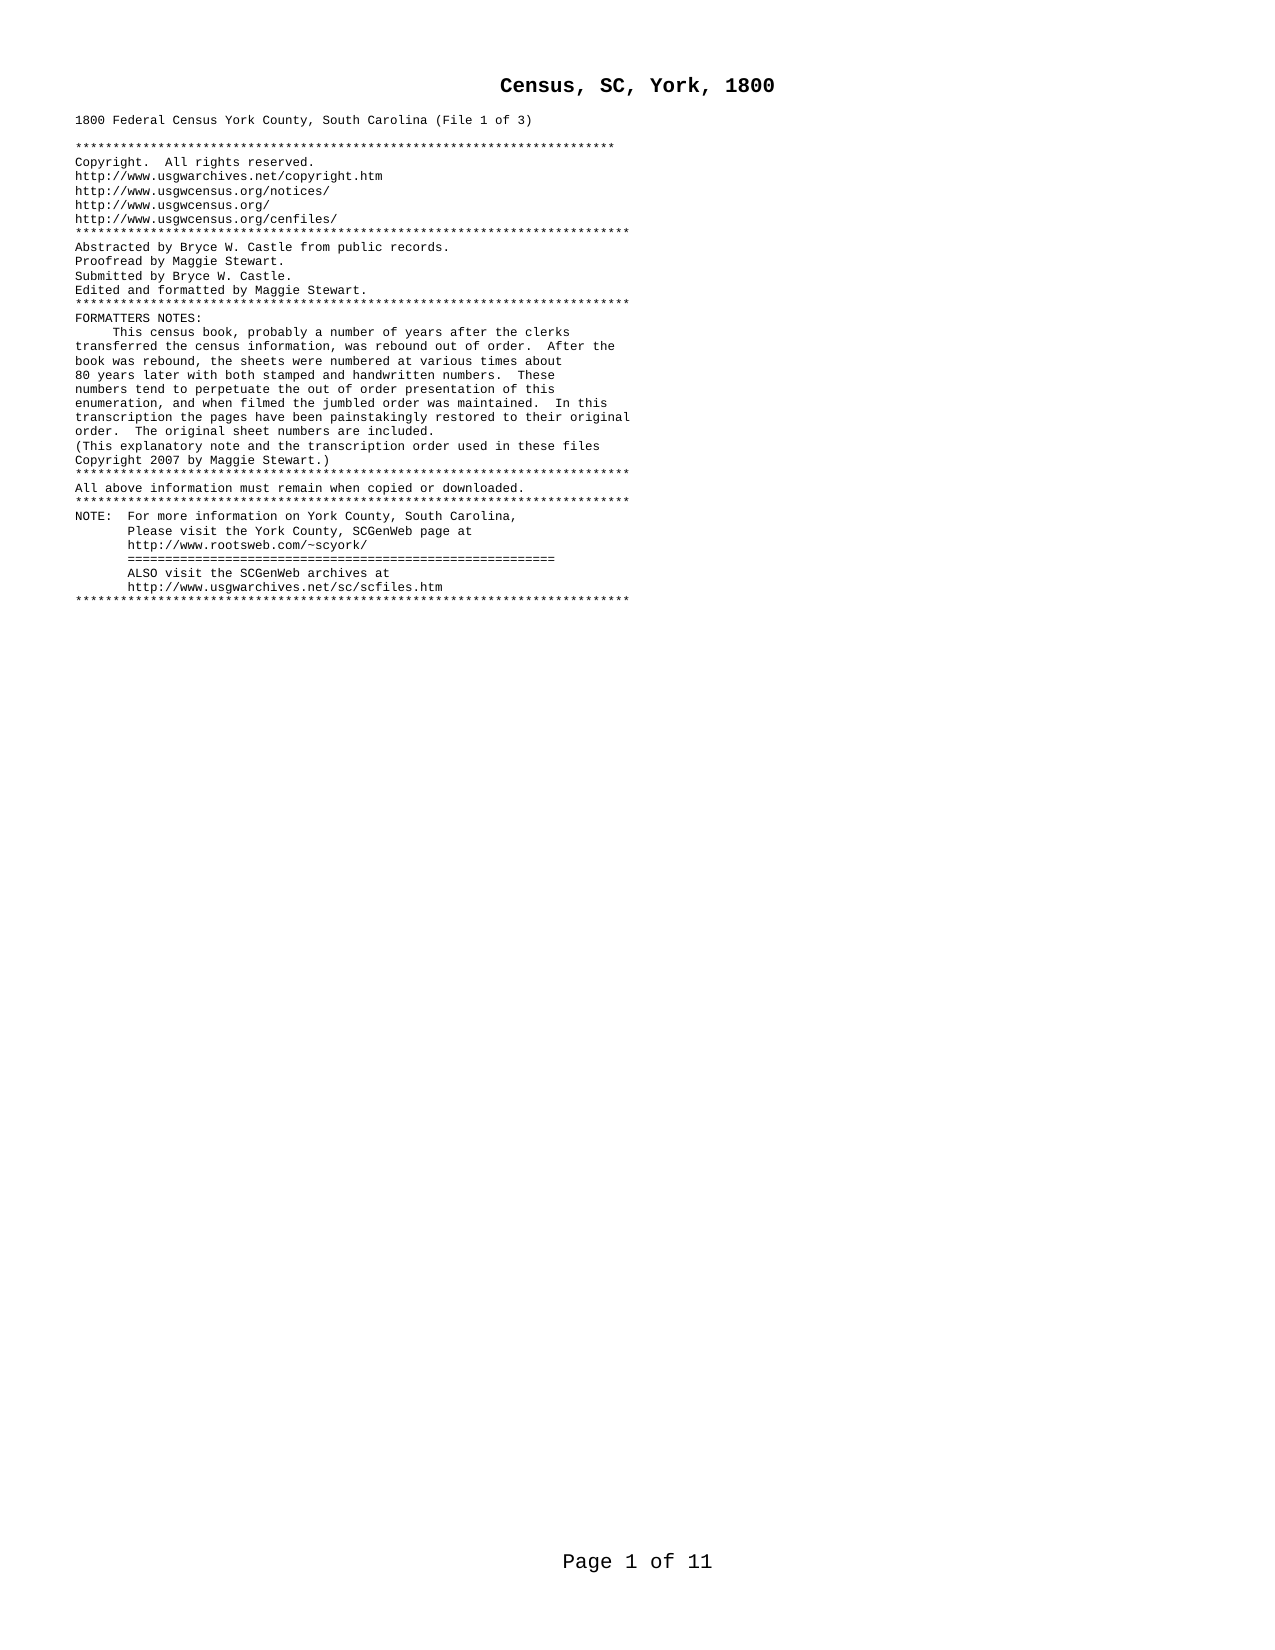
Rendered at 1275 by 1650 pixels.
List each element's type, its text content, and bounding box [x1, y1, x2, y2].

text http://www.usgwcensus.org/notices/ [75, 184, 1200, 199]
text book was rebound, the sheets were numbered at various times about [75, 354, 1200, 369]
text 1800 Federal Census York County, South Carolina (File 1 of 3) [75, 114, 1200, 128]
text (This explanatory note and the transcription order used in these files [75, 439, 1200, 454]
text http://www.usgwcensus.org/cenfiles/ [75, 213, 1200, 227]
text Abstracted by Bryce W. Castle from public records. [75, 241, 1200, 255]
text enumeration, and when filmed the jumbled order was maintained. In this [75, 397, 1200, 411]
text http://www.rootsweb.com/~scyork/ [75, 539, 1200, 553]
text ************************************************************************** [75, 298, 1200, 312]
text ************************************************************************** [75, 468, 1200, 482]
text All above information must remain when copied or downloaded. [75, 482, 1200, 496]
text ========================================================= [75, 553, 1200, 567]
text ************************************************************************** [75, 595, 1200, 609]
text FORMATTERS NOTES: [75, 312, 1200, 326]
text Copyright 2007 by Maggie Stewart.) [75, 454, 1200, 468]
text 80 years later with both stamped and handwritten numbers. These [75, 369, 1200, 383]
text Copyright. All rights reserved. [75, 156, 1200, 170]
text http://www.usgwarchives.net/copyright.htm [75, 170, 1200, 184]
text ************************************************************************** [75, 496, 1200, 510]
text Edited and formatted by Maggie Stewart. [75, 284, 1200, 298]
text http://www.usgwarchives.net/sc/scfiles.htm [75, 581, 1200, 595]
text transcription the pages have been painstakingly restored to their original [75, 411, 1200, 425]
text ALSO visit the SCGenWeb archives at [75, 567, 1200, 581]
text Please visit the York County, SCGenWeb page at [75, 524, 1200, 539]
text ************************************************************************ [75, 142, 1200, 156]
text transferred the census information, was rebound out of order. After the [75, 340, 1200, 354]
text This census book, probably a number of years after the clerks [75, 326, 1200, 340]
text ************************************************************************** [75, 227, 1200, 241]
text http://www.usgwcensus.org/ [75, 199, 1200, 213]
text order. The original sheet numbers are included. [75, 425, 1200, 439]
text Proofread by Maggie Stewart. [75, 255, 1200, 269]
text Submitted by Bryce W. Castle. [75, 269, 1200, 284]
text numbers tend to perpetuate the out of order presentation of this [75, 383, 1200, 397]
text NOTE: For more information on York County, South Carolina, [75, 510, 1200, 524]
